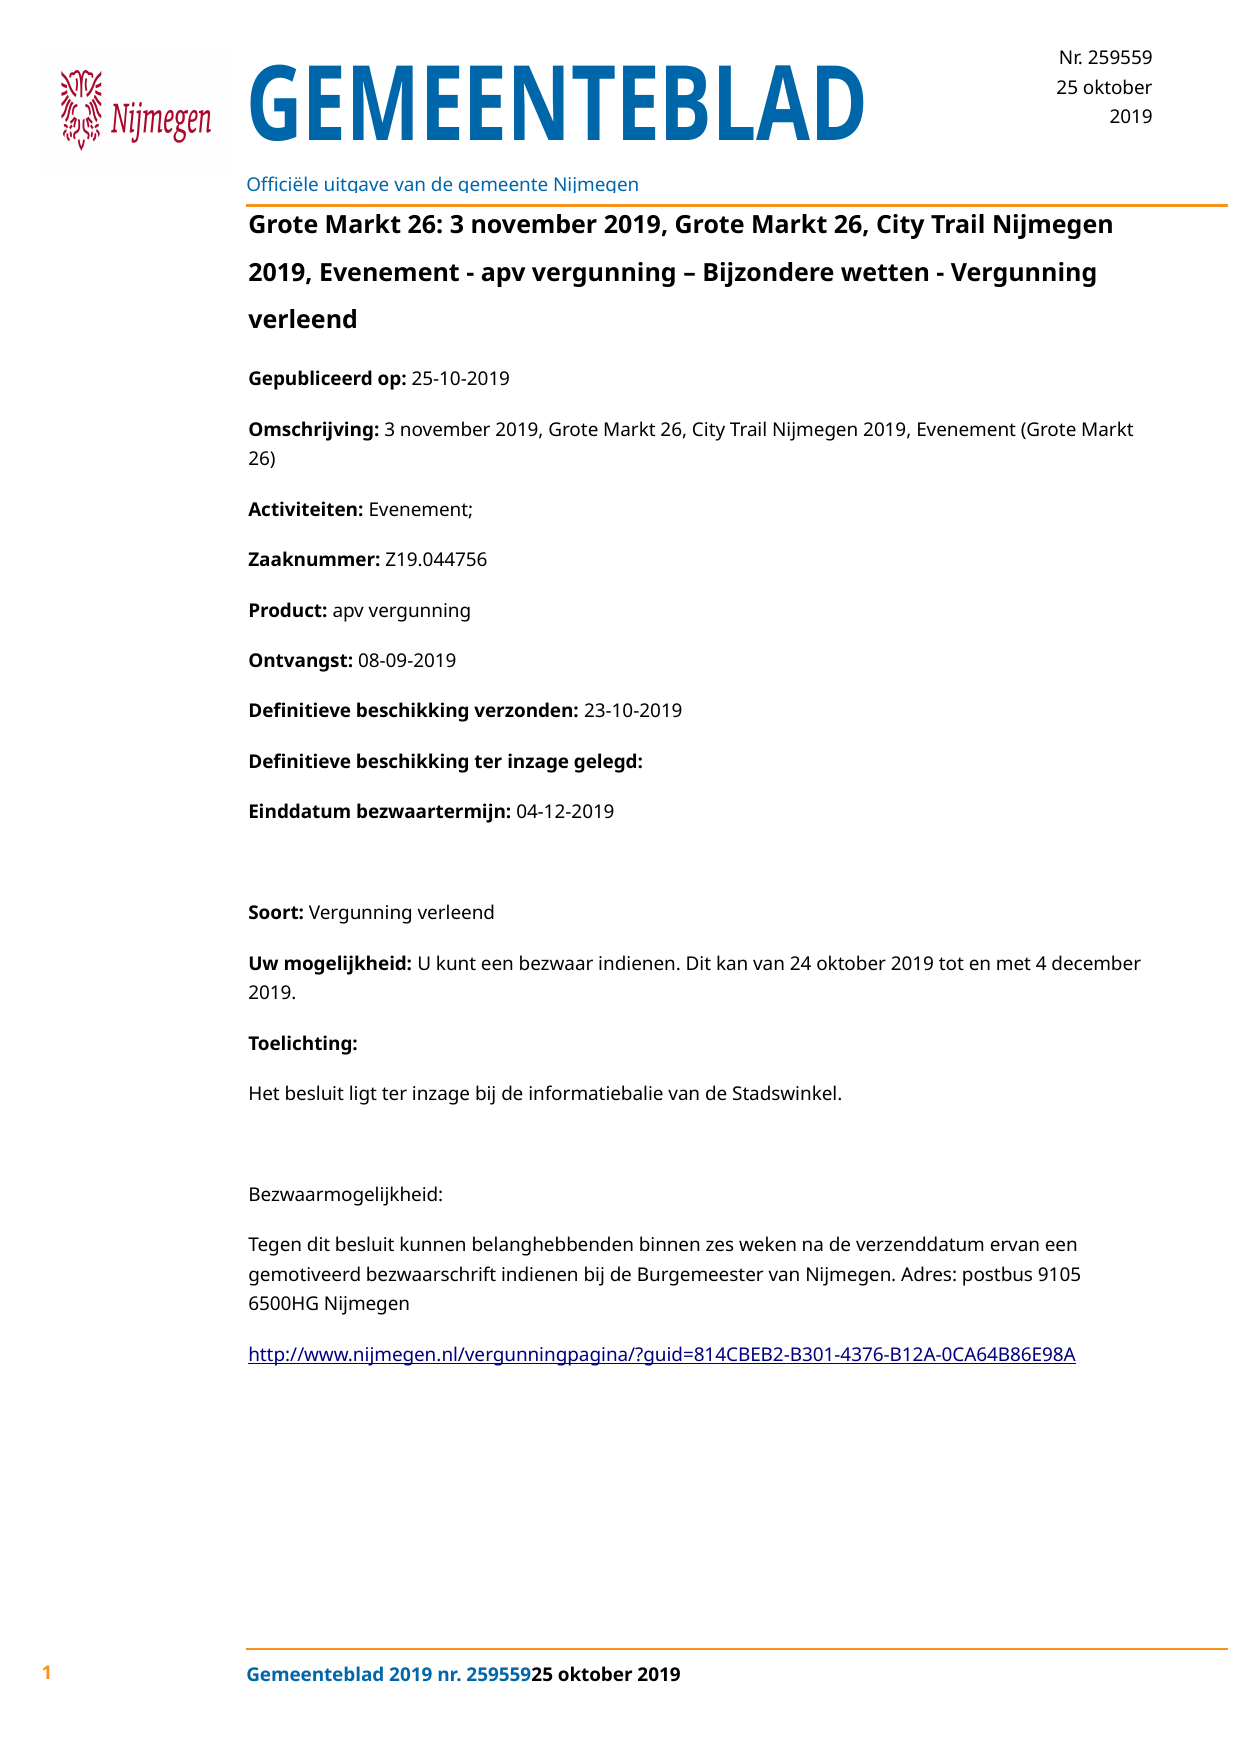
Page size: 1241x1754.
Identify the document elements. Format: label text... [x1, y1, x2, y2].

text Tegen dit besluit kunnen belanghebbenden binnen zes weken na de verzenddatum ervan een gemotiveerd bezwaarschrift indienen bij de Burgemeester van Nijmegen. Adres: postbus 9105 6500HG Nijmegen [248, 1231, 1152, 1316]
text Definitieve beschikking verzonden: 23-10-2019 [248, 698, 1152, 723]
text Uw mogelijkheid: U kunt een bezwaar indienen. Dit kan van 24 oktober 2019 tot en met 4 december 2019. [248, 950, 1152, 1005]
picture [41, 47, 231, 172]
text Product: apv vergunning [248, 597, 1152, 622]
text Definitieve beschikking ter inzage gelegd: [248, 748, 1152, 774]
text Activiteiten: Evenement; [248, 496, 1152, 522]
text Grote Markt 26: 3 november 2019, Grote Markt 26, City Trail Nijmegen 2019, Evenement - apv vergunning – Bijzondere wetten - Vergunning verleend [248, 207, 1152, 336]
text Omschrijving: 3 november 2019, Grote Markt 26, City Trail Nijmegen 2019, Evenement (Grote Markt 26) [248, 416, 1152, 471]
text Bezwaarmogelijkheid: [248, 1181, 1152, 1207]
text Zaaknummer: Z19.044756 [248, 546, 1152, 572]
text http://www.nijmegen.nl/vergunningpagina/?guid=814CBEB2-B301-4376-B12A-0CA64B86E98A [248, 1341, 1152, 1367]
text Het besluit ligt ter inzage bij de informatiebalie van de Stadswinkel. [248, 1080, 1152, 1106]
text Gepubliceerd op: 25-10-2019 [248, 366, 1152, 391]
text Toelichting: [248, 1030, 1152, 1055]
text Ontvangst: 08-09-2019 [248, 647, 1152, 673]
text Einddatum bezwaartermijn: 04-12-2019 [248, 798, 1152, 824]
text Soort: Vergunning verleend [248, 899, 1152, 925]
